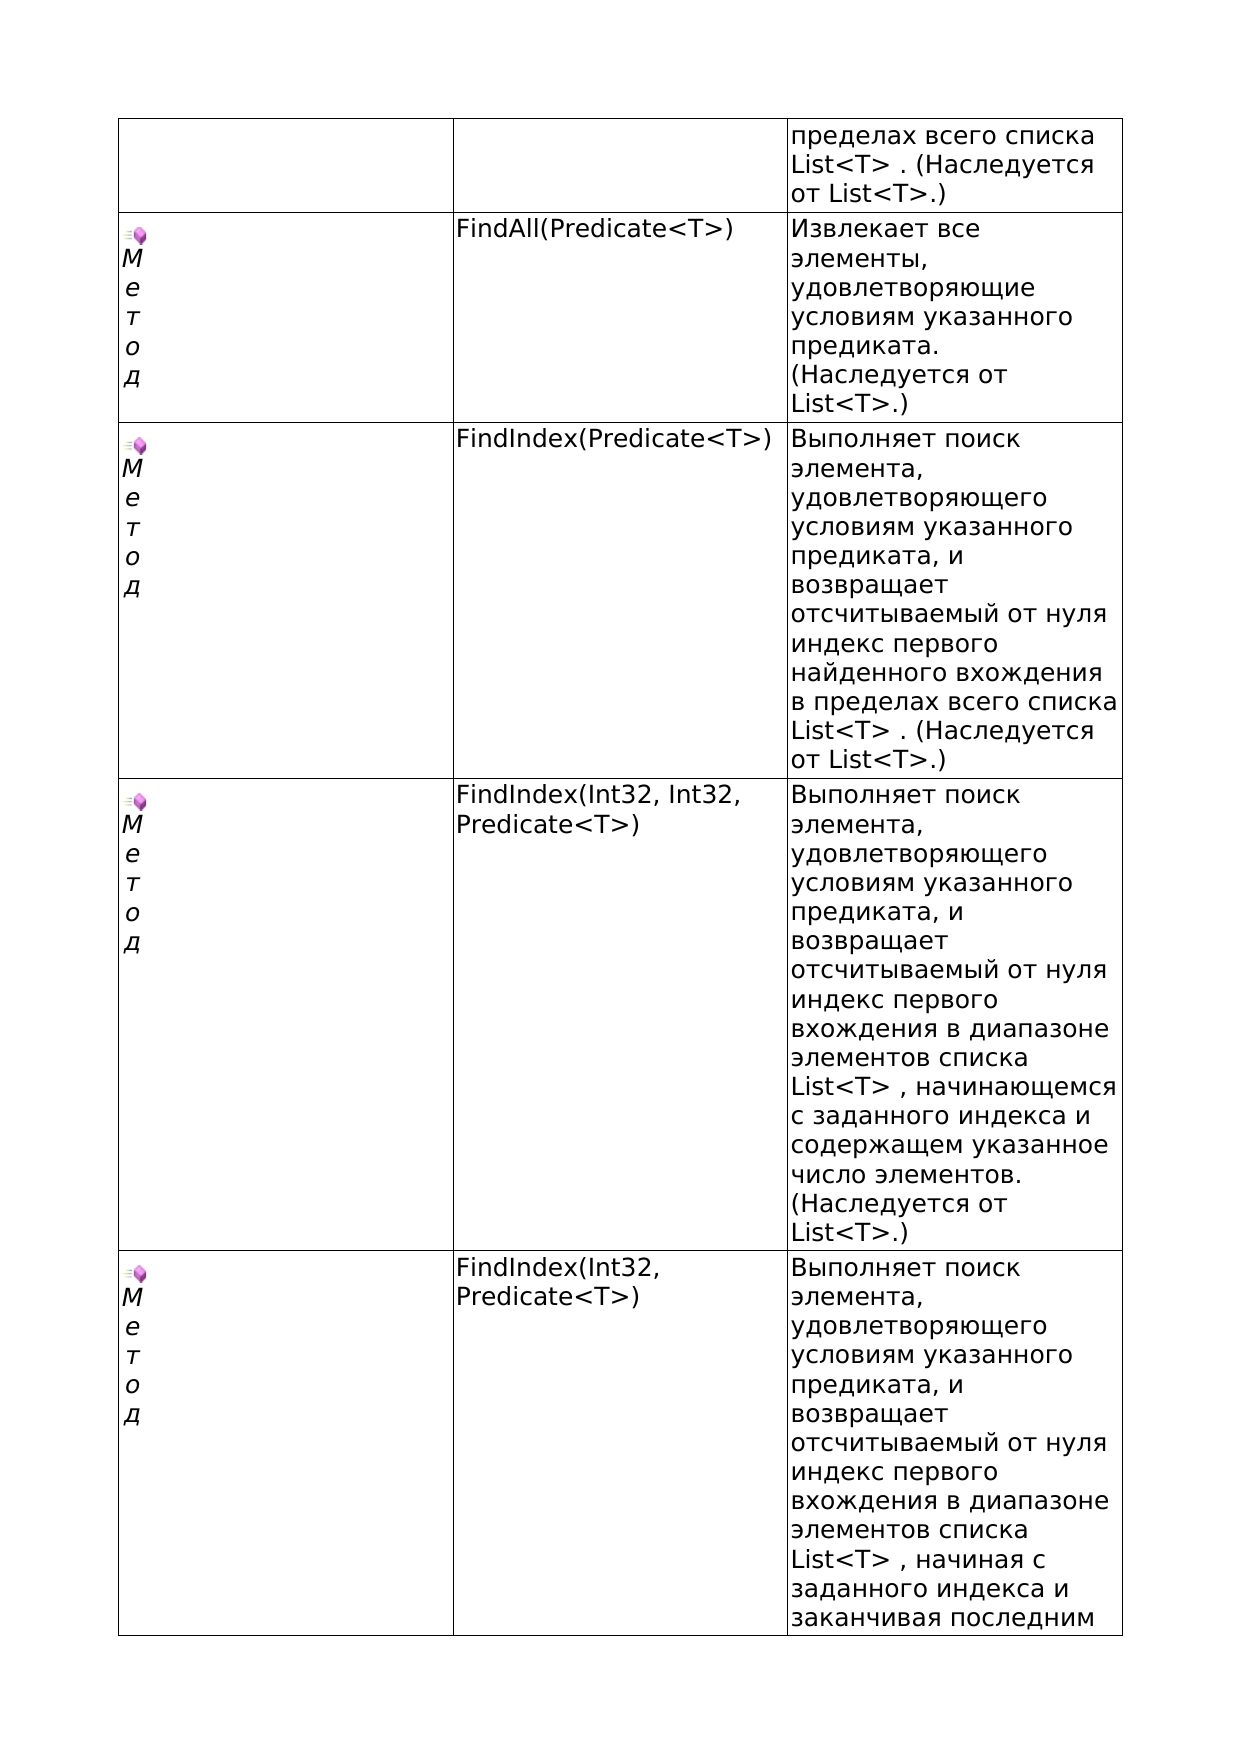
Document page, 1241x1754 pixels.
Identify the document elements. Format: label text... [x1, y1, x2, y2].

picture [121, 793, 147, 811]
table_cell [454, 119, 787, 212]
table_cell FindIndex(Int32, Int32, Predicate<T>) [454, 779, 787, 1250]
table_cell [119, 779, 453, 1250]
table_cell Извлекает все элементы, удовлетворяющие условиям указанного предиката. (Наследуется от List<T>.) [788, 213, 1122, 422]
table_cell Выполняет поиск элемента, удовлетворяющего условиям указанного предиката, и возвращает отсчитываемый от нуля индекс первого найденного вхождения в пределах всего списка List<T> . (Наследуется от List<T>.) [788, 423, 1122, 778]
table_cell пределах всего списка List<T> . (Наследуется от List<T>.) [788, 119, 1122, 212]
table_cell [119, 1251, 453, 1635]
table_cell FindAll(Predicate<T>) [454, 213, 787, 422]
picture [121, 437, 147, 455]
table_cell [119, 213, 453, 422]
picture [121, 227, 147, 245]
table_cell FindIndex(Predicate<T>) [454, 423, 787, 778]
table_cell [119, 119, 453, 212]
table_cell Выполняет поиск элемента, удовлетворяющего условиям указанного предиката, и возвращает отсчитываемый от нуля индекс первого вхождения в диапазоне элементов списка List<T> , начинающемся с заданного индекса и содержащем указанное число элементов. (Наследуется от List<T>.) [788, 779, 1122, 1250]
table_cell Выполняет поиск элемента, удовлетворяющего условиям указанного предиката, и возвращает отсчитываемый от нуля индекс первого вхождения в диапазоне элементов списка List<T> , начиная с заданного индекса и заканчивая последним [788, 1251, 1122, 1635]
table_cell [119, 423, 453, 778]
table_cell FindIndex(Int32, Predicate<T>) [454, 1251, 787, 1635]
picture [121, 1265, 147, 1283]
